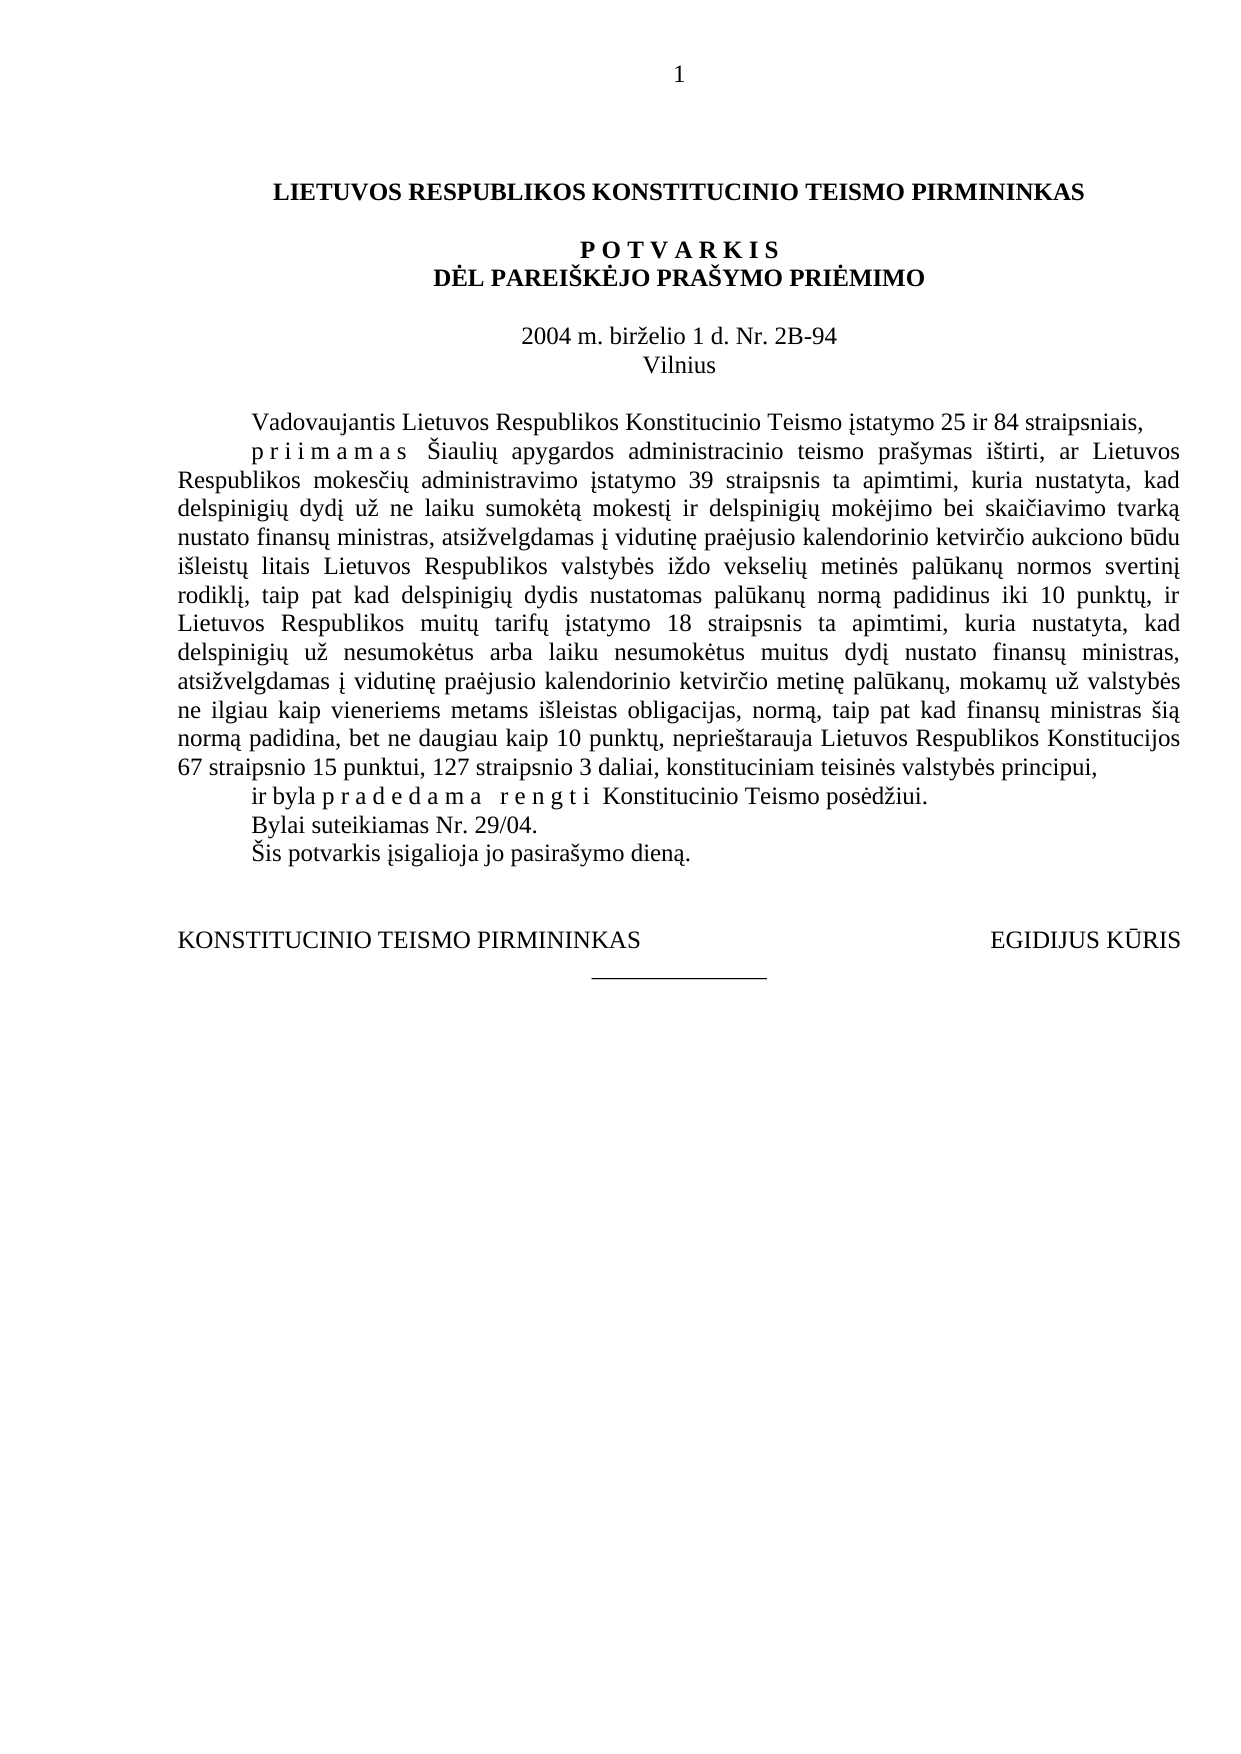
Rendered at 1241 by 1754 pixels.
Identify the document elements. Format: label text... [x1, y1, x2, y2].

text ______________ [177, 953, 1181, 982]
text ir byla pradedama rengti Konstitucinio Teismo posėdžiui. [177, 781, 1181, 810]
text P O T V A R K I S [177, 235, 1181, 263]
text DĖL PAREIŠKĖJO PRAŠYMO PRIĖMIMO [177, 263, 1181, 292]
text Vadovaujantis Lietuvos Respublikos Konstitucinio Teismo įstatymo 25 ir 84 straipsniais, [177, 407, 1181, 436]
text Bylai suteikiamas Nr. 29/04. [177, 810, 1181, 838]
text Šis potvarkis įsigalioja jo pasirašymo dieną. [177, 838, 1181, 867]
text priimamas Šiaulių apygardos administracinio teismo prašymas ištirti, ar Lietuvos Respublikos mokesčių administravimo įstatymo 39 straipsnis ta apimtimi, kuria nustatyta, kad delspinigių dydį už ne laiku sumokėtą mokestį ir delspinigių mokėjimo bei skaičiavimo tvarką nustato finansų ministras, atsižvelgdamas į vidutinę praėjusio kalendorinio ketvirčio aukciono būdu išleistų litais Lietuvos Respublikos valstybės iždo vekselių metinės palūkanų normos svertinį rodiklį, taip pat kad delspinigių dydis nustatomas palūkanų normą padidinus iki 10 punktų, ir Lietuvos Respublikos muitų tarifų įstatymo 18 straipsnis ta apimtimi, kuria nustatyta, kad delspinigių už nesumokėtus arba laiku nesumokėtus muitus dydį nustato finansų ministras, atsižvelgdamas į vidutinę praėjusio kalendorinio ketvirčio metinę palūkanų, mokamų už valstybės ne ilgiau kaip vieneriems metams išleistas obligacijas, normą, taip pat kad finansų ministras šią normą padidina, bet ne daugiau kaip 10 punktų, neprieštarauja Lietuvos Respublikos Konstitucijos 67 straipsnio 15 punktui, 127 straipsnio 3 daliai, konstituciniam teisinės valstybės principui, [177, 436, 1181, 781]
text Vilnius [177, 350, 1181, 378]
text 2004 m. birželio 1 d. Nr. 2B-94 [177, 321, 1181, 350]
text LIETUVOS RESPUBLIKOS KONSTITUCINIO TEISMO PIRMININKAS [177, 177, 1181, 206]
text KONSTITUCINIO TEISMO PIRMININKAS EGIDIJUS KŪRIS [177, 925, 1181, 953]
